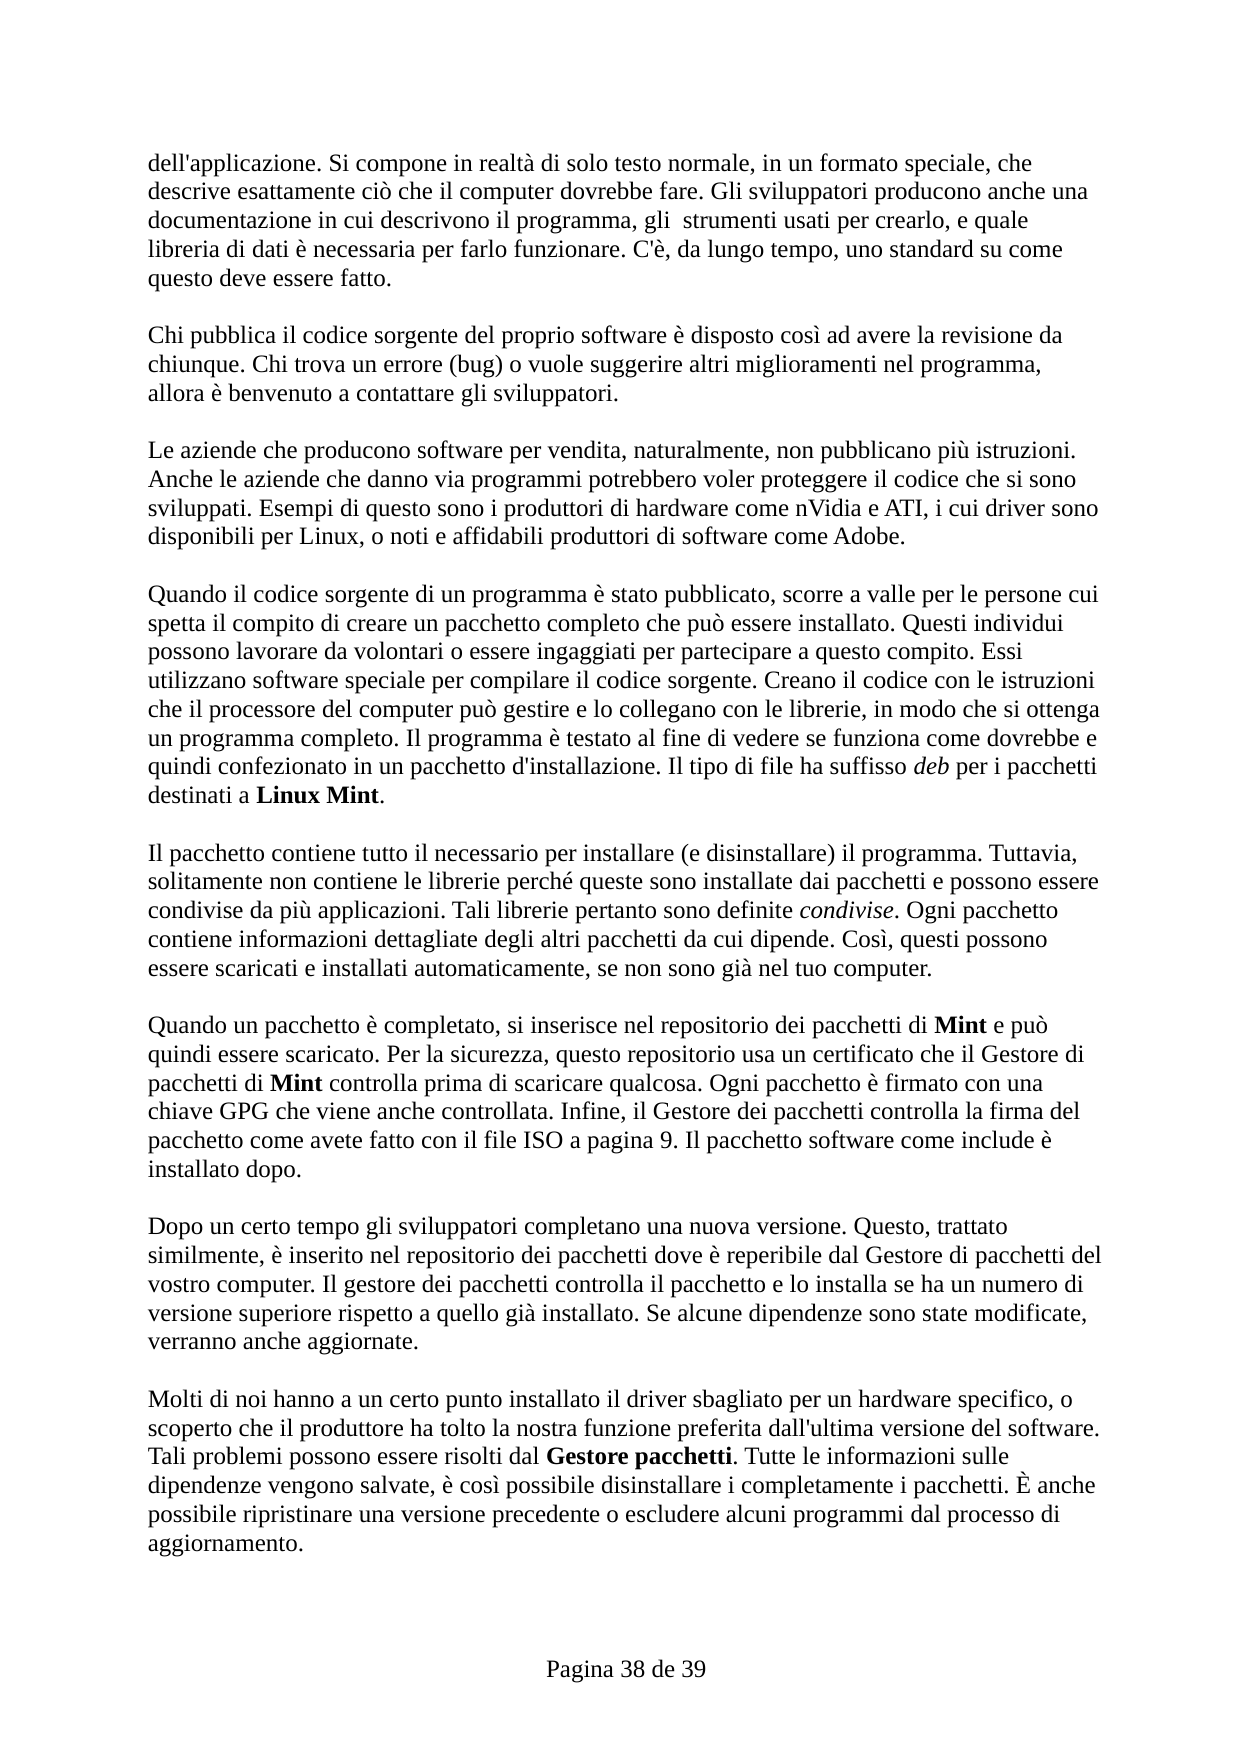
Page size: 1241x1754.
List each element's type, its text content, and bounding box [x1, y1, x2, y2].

text Il pacchetto contiene tutto il necessario per installare (e disinstallare) il programma. Tuttavia, solitamente non contiene le librerie perché queste sono installate dai pacchetti e possono essere condivise da più applicazioni. Tali librerie pertanto sono definite condivise. Ogni pacchetto contiene informazioni dettagliate degli altri pacchetti da cui dipende. Così, questi possono essere scaricati e installati automaticamente, se non sono già nel tuo computer. [148, 838, 1104, 981]
text Dopo un certo tempo gli sviluppatori completano una nuova versione. Questo, trattato similmente, è inserito nel repositorio dei pacchetti dove è reperibile dal Gestore di pacchetti del vostro computer. Il gestore dei pacchetti controlla il pacchetto e lo installa se ha un numero di versione superiore rispetto a quello già installato. Se alcune dipendenze sono state modificate, verranno anche aggiornate. [148, 1211, 1104, 1355]
text Molti di noi hanno a un certo punto installato il driver sbagliato per un hardware specifico, o scoperto che il produttore ha tolto la nostra funzione preferita dall'ultima versione del software. Tali problemi possono essere risolti dal Gestore pacchetti. Tutte le informazioni sulle dipendenze vengono salvate, è così possibile disinstallare i completamente i pacchetti. È anche possibile ripristinare una versione precedente o escludere alcuni programmi dal processo di aggiornamento. [148, 1384, 1104, 1556]
text Le aziende che producono software per vendita, naturalmente, non pubblicano più istruzioni. Anche le aziende che danno via programmi potrebbero voler proteggere il codice che si sono sviluppati. Esempi di questo sono i produttori di hardware come nVidia e ATI, i cui driver sono disponibili per Linux, o noti e affidabili produttori di software come Adobe. [148, 435, 1104, 550]
text Quando un pacchetto è completato, si inserisce nel repositorio dei pacchetti di Mint e può quindi essere scaricato. Per la sicurezza, questo repositorio usa un certificato che il Gestore di pacchetti di Mint controlla prima di scaricare qualcosa. Ogni pacchetto è firmato con una chiave GPG che viene anche controllata. Infine, il Gestore dei pacchetti controlla la firma del pacchetto come avete fatto con il file ISO a pagina 9. Il pacchetto software come include è installato dopo. [148, 1010, 1104, 1183]
text dell'applicazione. Si compone in realtà di solo testo normale, in un formato speciale, che descrive esattamente ciò che il computer dovrebbe fare. Gli sviluppatori producono anche una documentazione in cui descrivono il programma, gli strumenti usati per crearlo, e quale libreria di dati è necessaria per farlo funzionare. C'è, da lungo tempo, uno standard su come questo deve essere fatto. [148, 148, 1104, 291]
text Chi pubblica il codice sorgente del proprio software è disposto così ad avere la revisione da chiunque. Chi trova un errore (bug) o vuole suggerire altri miglioramenti nel programma, allora è benvenuto a contattare gli sviluppatori. [148, 320, 1104, 406]
text Quando il codice sorgente di un programma è stato pubblicato, scorre a valle per le persone cui spetta il compito di creare un pacchetto completo che può essere installato. Questi individui possono lavorare da volontari o essere ingaggiati per partecipare a questo compito. Essi utilizzano software speciale per compilare il codice sorgente. Creano il codice con le istruzioni che il processore del computer può gestire e lo collegano con le librerie, in modo che si ottenga un programma completo. Il programma è testato al fine di vedere se funziona come dovrebbe e quindi confezionato in un pacchetto d'installazione. Il tipo di file ha suffisso deb per i pacchetti destinati a Linux Mint. [148, 579, 1104, 809]
